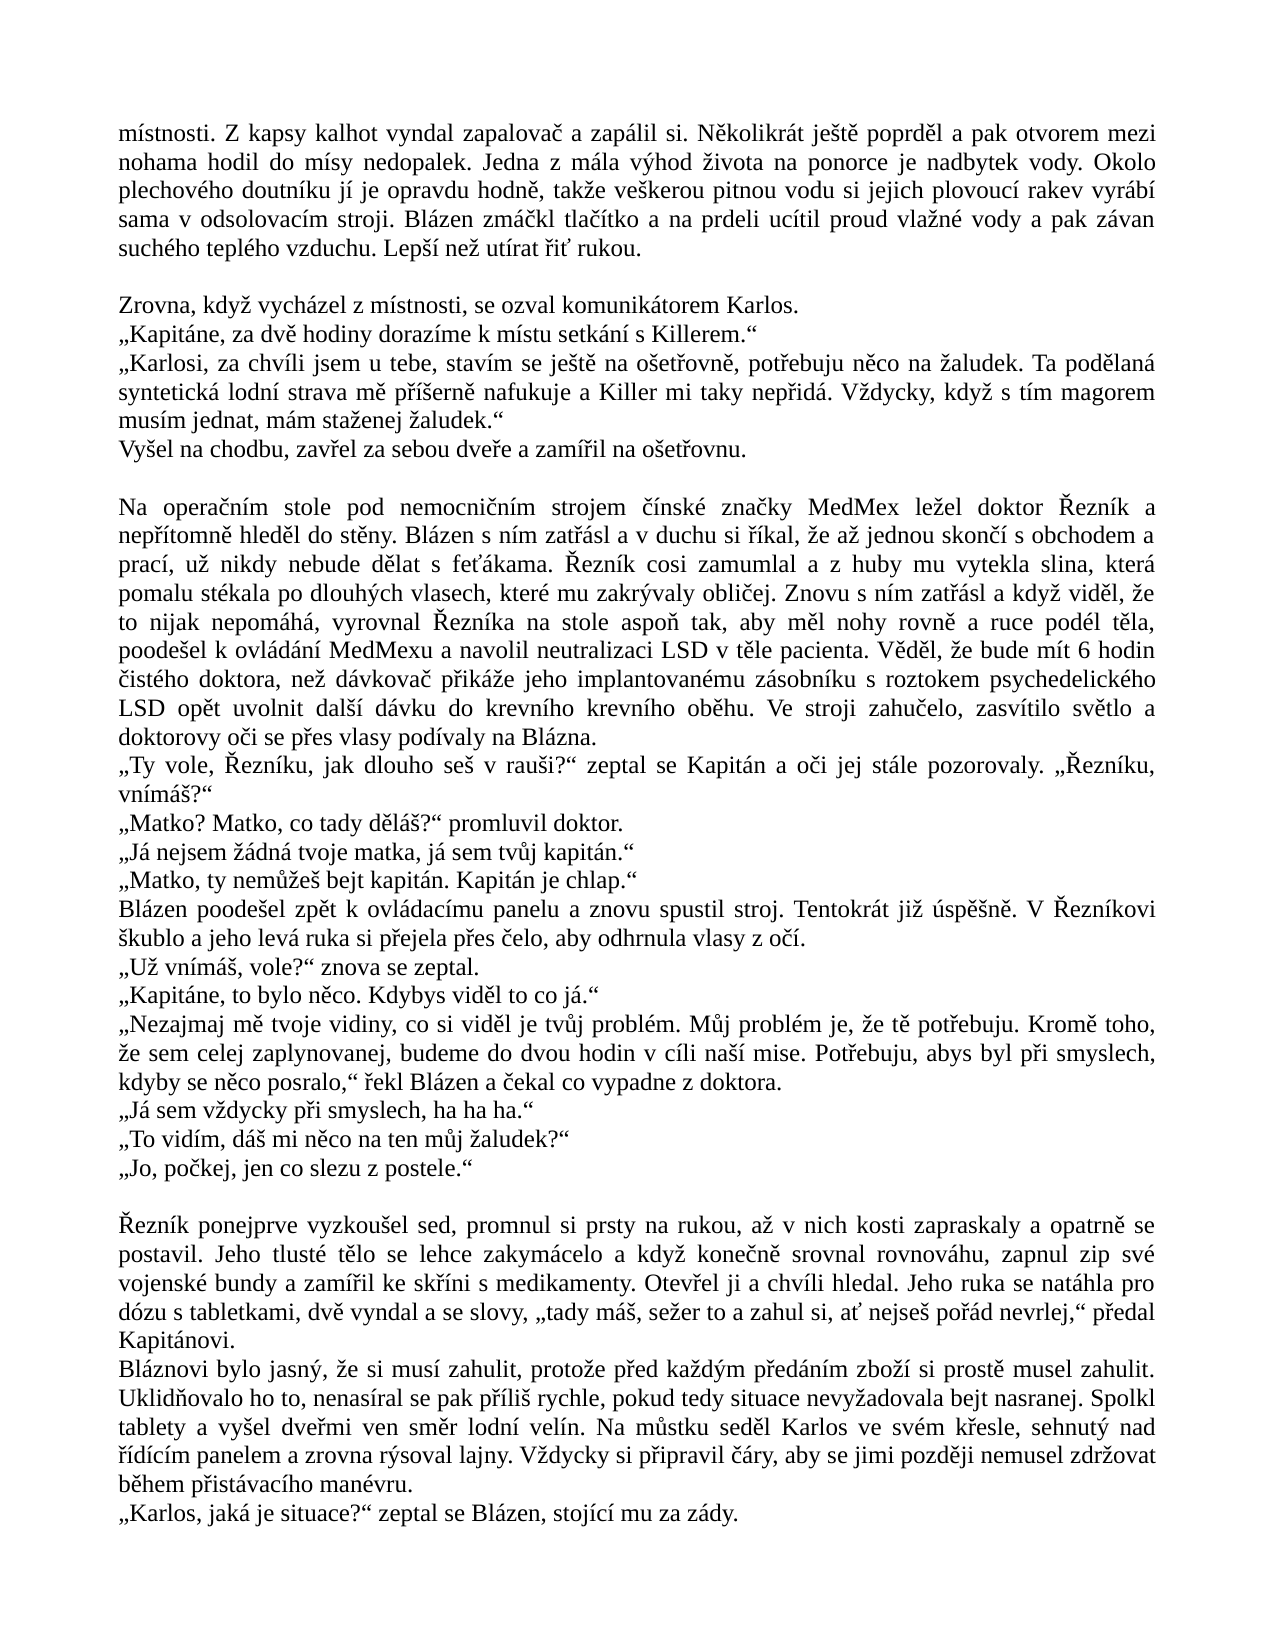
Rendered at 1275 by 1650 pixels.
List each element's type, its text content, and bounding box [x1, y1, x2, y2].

text „To vidím, dáš mi něco na ten můj žaludek?“ [118, 1124, 1157, 1153]
text „Matko? Matko, co tady děláš?“ promluvil doktor. [118, 808, 1157, 837]
text Řezník ponejprve vyzkoušel sed, promnul si prsty na rukou, až v nich kosti zapraskaly a opatrně se postavil. Jeho tlusté tělo se lehce zakymácelo a když konečně srovnal rovnováhu, zapnul zip své vojenské bundy a zamířil ke skříni s medikamenty. Otevřel ji a chvíli hledal. Jeho ruka se natáhla pro dózu s tabletkami, dvě vyndal a se slovy, „tady máš, sežer to a zahul si, ať nejseš pořád nevrlej,“ předal Kapitánovi. [118, 1211, 1157, 1354]
text „Karlos, jaká je situace?“ zeptal se Blázen, stojící mu za zády. [118, 1498, 1157, 1527]
text „Karlosi, za chvíli jsem u tebe, stavím se ještě na ošetřovně, potřebuju něco na žaludek. Ta podělaná syntetická lodní strava mě příšerně nafukuje a Killer mi taky nepřidá. Vždycky, když s tím magorem musím jednat, mám staženej žaludek.“ [118, 348, 1157, 434]
text „Matko, ty nemůžeš bejt kapitán. Kapitán je chlap.“ [118, 866, 1157, 894]
text „Už vnímáš, vole?“ znova se zeptal. [118, 952, 1157, 981]
text Vyšel na chodbu, zavřel za sebou dveře a zamířil na ošetřovnu. [118, 434, 1157, 463]
text Blázen poodešel zpět k ovládacímu panelu a znovu spustil stroj. Tentokrát již úspěšně. V Řezníkovi škublo a jeho levá ruka si přejela přes čelo, aby odhrnula vlasy z očí. [118, 894, 1157, 952]
text Bláznovi bylo jasný, že si musí zahulit, protože před každým předáním zboží si prostě musel zahulit. Uklidňovalo ho to, nenasíral se pak příliš rychle, pokud tedy situace nevyžadovala bejt nasranej. Spolkl tablety a vyšel dveřmi ven směr lodní velín. Na můstku seděl Karlos ve svém křesle, sehnutý nad řídícím panelem a zrovna rýsoval lajny. Vždycky si připravil čáry, aby se jimi později nemusel zdržovat během přistávacího manévru. [118, 1354, 1157, 1498]
text „Já nejsem žádná tvoje matka, já sem tvůj kapitán.“ [118, 837, 1157, 866]
text „Kapitáne, to bylo něco. Kdybys viděl to co já.“ [118, 981, 1157, 1009]
text „Já sem vždycky při smyslech, ha ha ha.“ [118, 1096, 1157, 1124]
text „Jo, počkej, jen co slezu z postele.“ [118, 1153, 1157, 1182]
text Na operačním stole pod nemocničním strojem čínské značky MedMex ležel doktor Řezník a nepřítomně hleděl do stěny. Blázen s ním zatřásl a v duchu si říkal, že až jednou skončí s obchodem a prací, už nikdy nebude dělat s feťákama. Řezník cosi zamumlal a z huby mu vytekla slina, která pomalu stékala po dlouhých vlasech, které mu zakrývaly obličej. Znovu s ním zatřásl a když viděl, že to nijak nepomáhá, vyrovnal Řezníka na stole aspoň tak, aby měl nohy rovně a ruce podél těla, poodešel k ovládání MedMexu a navolil neutralizaci LSD v těle pacienta. Věděl, že bude mít 6 hodin čistého doktora, než dávkovač přikáže jeho implantovanému zásobníku s roztokem psychedelického LSD opět uvolnit další dávku do krevního krevního oběhu. Ve stroji zahučelo, zasvítilo světlo a doktorovy oči se přes vlasy podívaly na Blázna. [118, 492, 1157, 751]
text Zrovna, když vycházel z místnosti, se ozval komunikátorem Karlos. [118, 291, 1157, 319]
text „Ty vole, Řezníku, jak dlouho seš v rauši?“ zeptal se Kapitán a oči jej stále pozorovaly. „Řezníku, vnímáš?“ [118, 751, 1157, 808]
text „Nezajmaj mě tvoje vidiny, co si viděl je tvůj problém. Můj problém je, že tě potřebuju. Kromě toho, že sem celej zaplynovanej, budeme do dvou hodin v cíli naší mise. Potřebuju, abys byl při smyslech, kdyby se něco posralo,“ řekl Blázen a čekal co vypadne z doktora. [118, 1009, 1157, 1096]
text místnosti. Z kapsy kalhot vyndal zapalovač a zapálil si. Několikrát ještě poprděl a pak otvorem mezi nohama hodil do mísy nedopalek. Jedna z mála výhod života na ponorce je nadbytek vody. Okolo plechového doutníku jí je opravdu hodně, takže veškerou pitnou vodu si jejich plovoucí rakev vyrábí sama v odsolovacím stroji. Blázen zmáčkl tlačítko a na prdeli ucítil proud vlažné vody a pak závan suchého teplého vzduchu. Lepší než utírat řiť rukou. [118, 118, 1157, 262]
text „Kapitáne, za dvě hodiny dorazíme k místu setkání s Killerem.“ [118, 319, 1157, 348]
